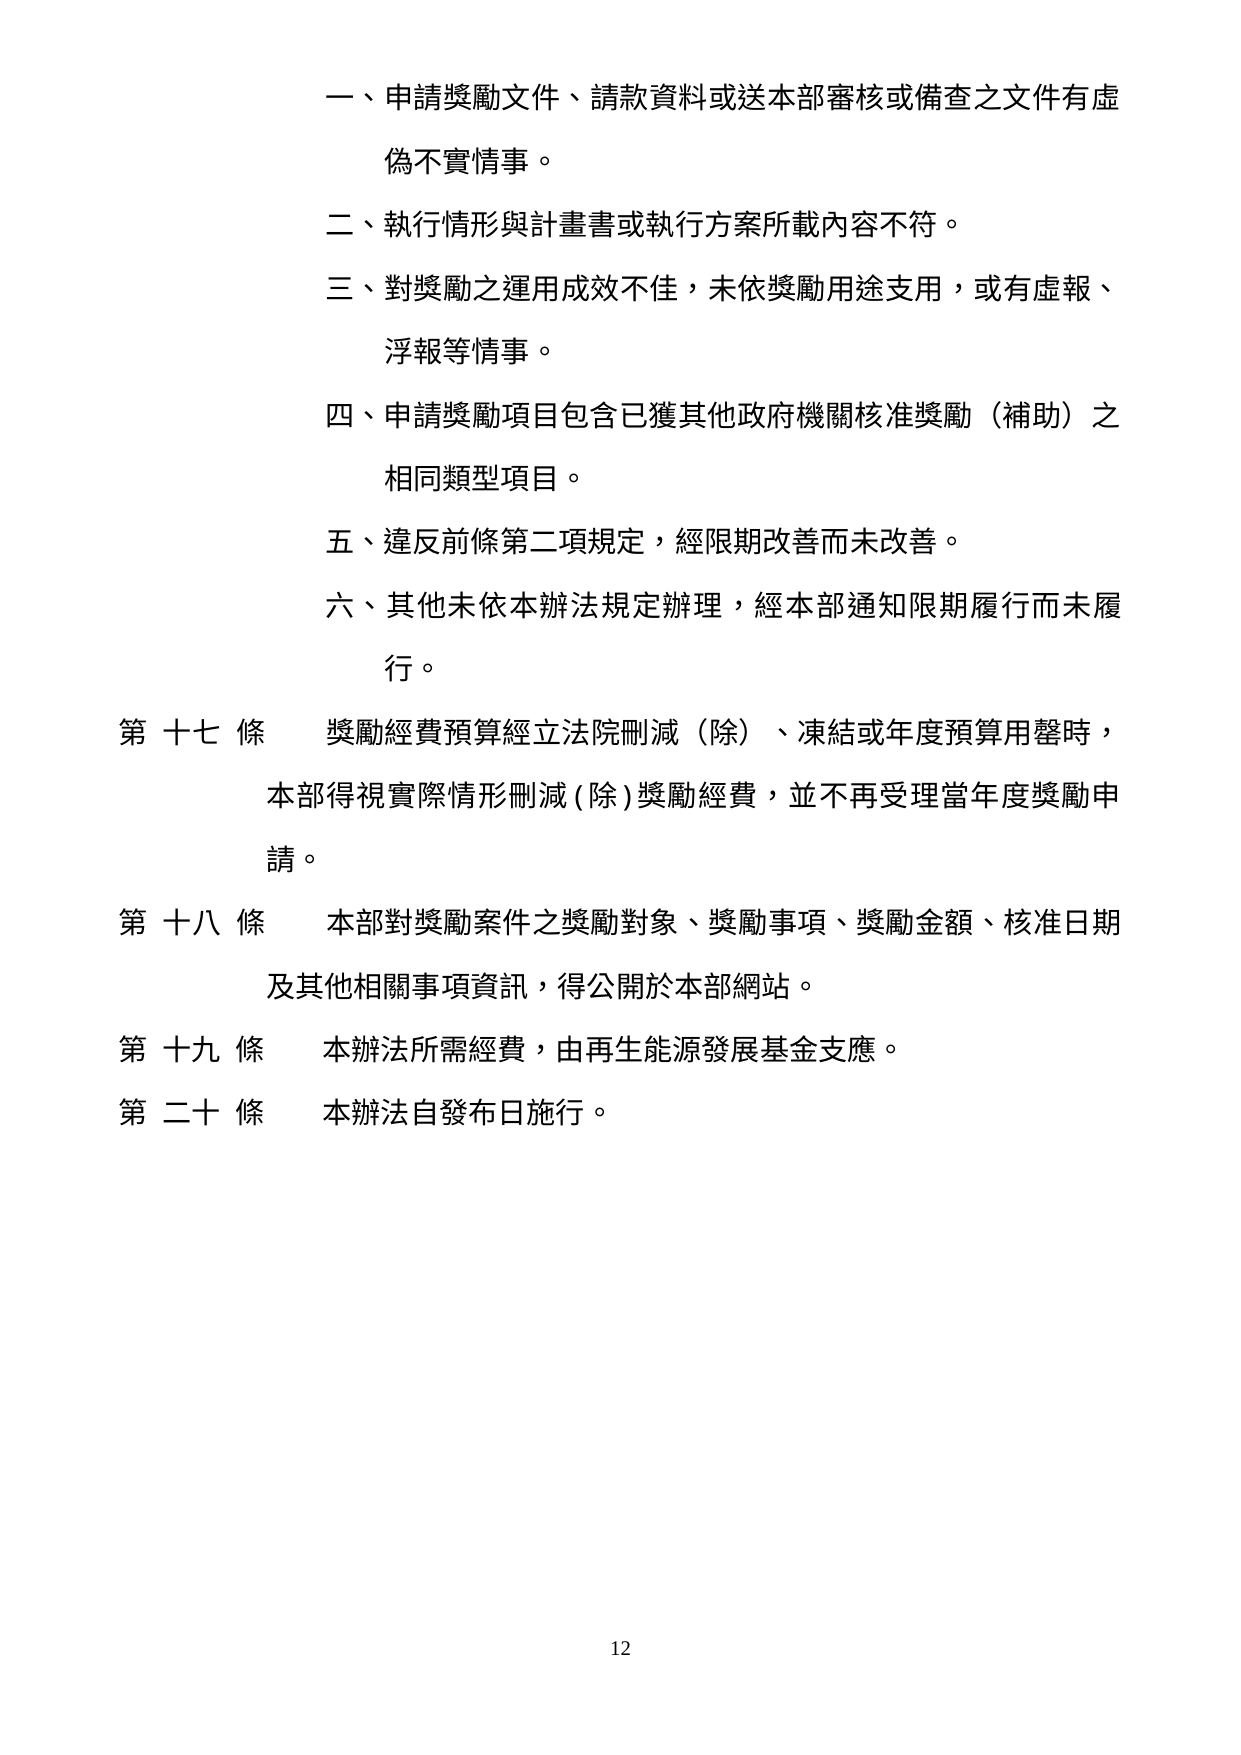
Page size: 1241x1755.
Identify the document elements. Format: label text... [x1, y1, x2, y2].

text 六、其他未依本辦法規定辦理，經本部通知限期履行而未履行。 [325, 582, 1122, 688]
text 第 十九 條 本辦法所需經費，由再生能源發展基金支應。 [118, 1027, 1122, 1069]
text 三、對獎勵之運用成效不佳，未依獎勵用途支用，或有虛報、浮報等情事。 [325, 265, 1122, 371]
text 第 二十 條 本辦法自發布日施行。 [118, 1090, 1122, 1132]
text 第 十八 條 本部對獎勵案件之獎勵對象、獎勵事項、獎勵金額、核准日期及其他相關事項資訊，得公開於本部網站。 [118, 900, 1122, 1006]
text 一、申請獎勵文件、請款資料或送本部審核或備查之文件有虛偽不實情事。 [325, 75, 1122, 181]
text 第 十七 條 獎勵經費預算經立法院刪減（除）、凍結或年度預算用罄時，本部得視實際情形刪減(除)獎勵經費，並不再受理當年度獎勵申請。 [118, 709, 1122, 879]
text 二、執行情形與計畫書或執行方案所載內容不符。 [325, 202, 1122, 244]
text 四、申請獎勵項目包含已獲其他政府機關核准獎勵（補助）之相同類型項目。 [325, 392, 1122, 498]
text 五、違反前條第二項規定，經限期改善而未改善。 [325, 519, 1122, 561]
